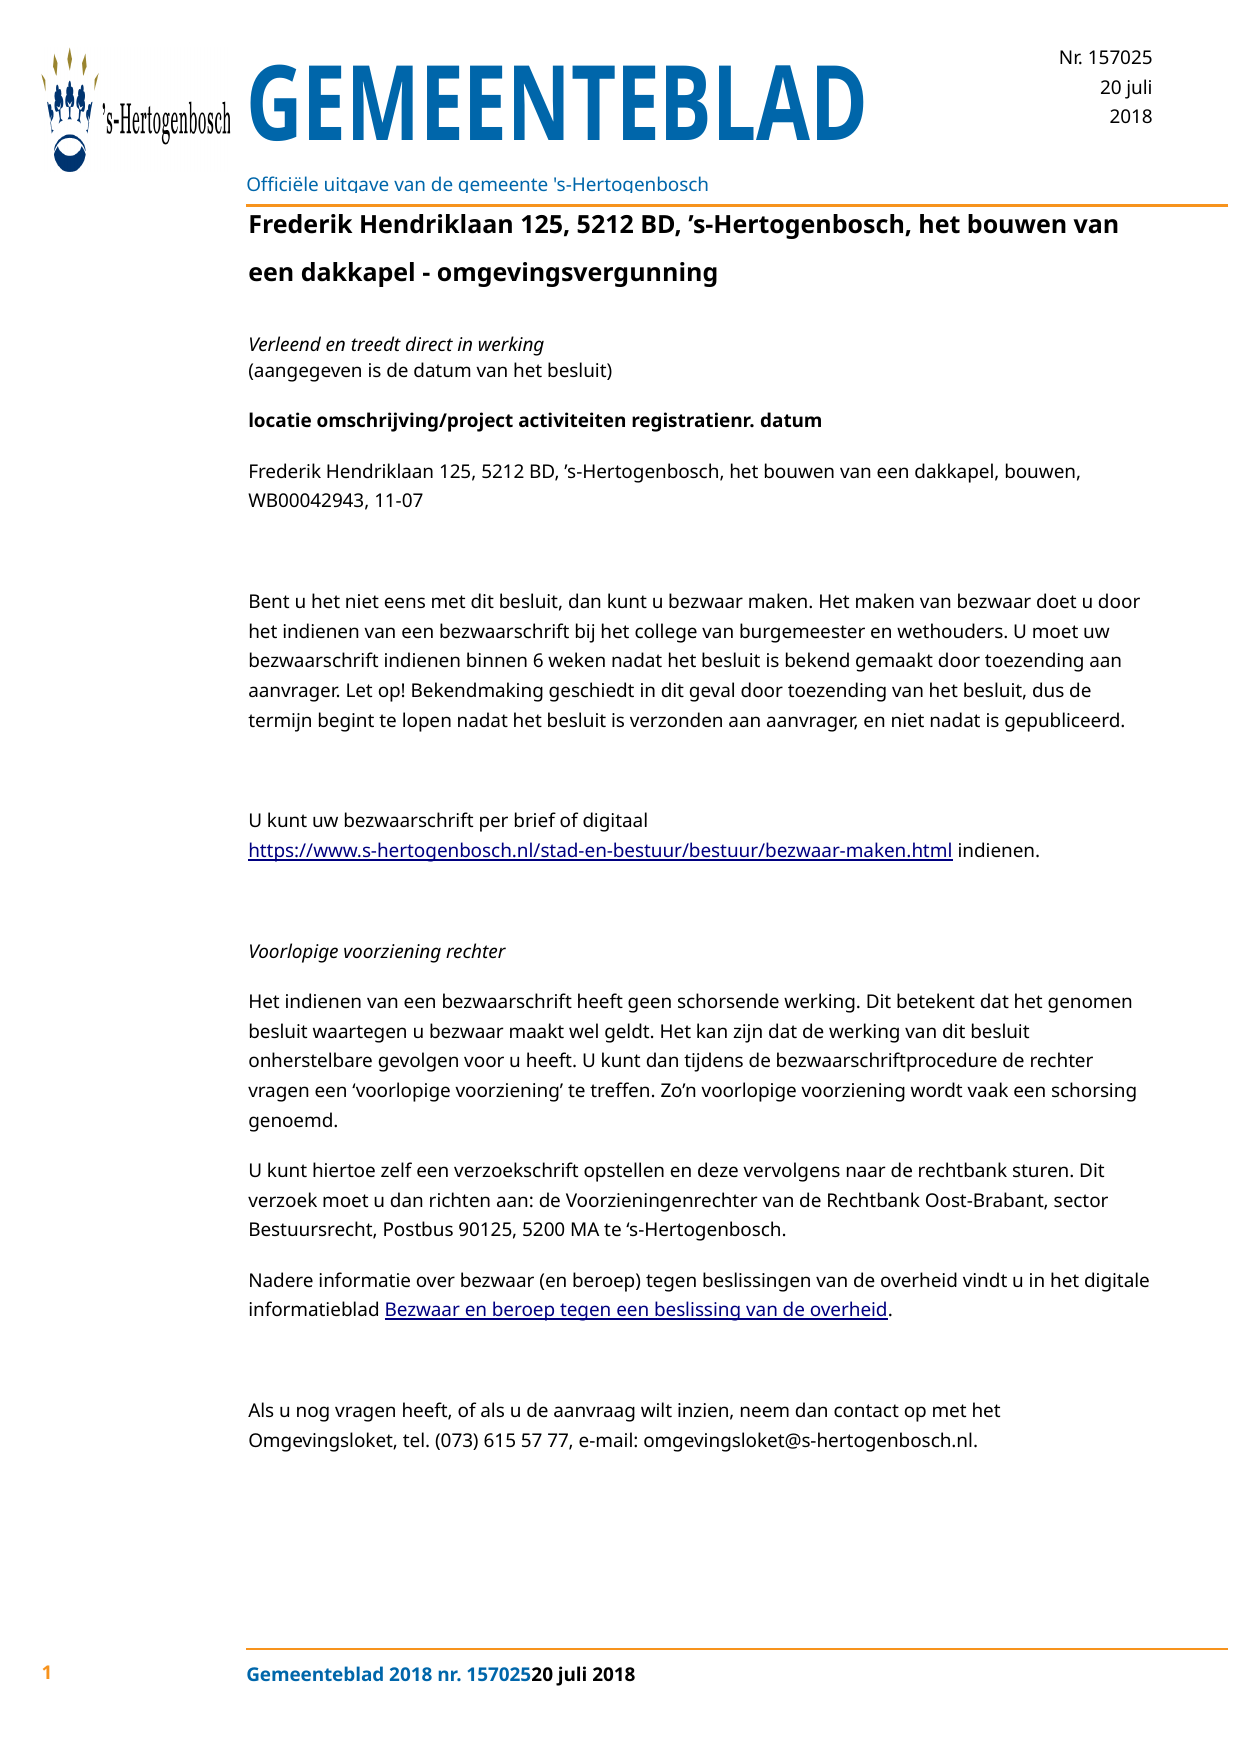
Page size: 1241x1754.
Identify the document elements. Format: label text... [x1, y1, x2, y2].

text Als u nog vragen heeft, of als u de aanvraag wilt inzien, neem dan contact op met het Omgevingsloket, tel. (073) 615 57 77, e-mail: omgevingsloket@s-hertogenbosch.nl. [248, 1397, 1152, 1452]
text Nadere informatie over bezwaar (en beroep) tegen beslissingen van de overheid vindt u in het digitale informatieblad Bezwaar en beroep tegen een beslissing van de overheid. [248, 1267, 1152, 1322]
text (aangegeven is de datum van het besluit) [248, 357, 1152, 383]
text Bent u het niet eens met dit besluit, dan kunt u bezwaar maken. Het maken van bezwaar doet u door het indienen van een bezwaarschrift bij het college van burgemeester en wethouders. U moet uw bezwaarschrift indienen binnen 6 weken nadat het besluit is bekend gemaakt door toezending aan aanvrager. Let op! Bekendmaking geschiedt in dit geval door toezending van het besluit, dus de termijn begint te lopen nadat het besluit is verzonden aan aanvrager, en niet nadat is gepubliceerd. [248, 588, 1152, 732]
text Voorlopige voorziening rechter [248, 938, 1152, 964]
text U kunt hiertoe zelf een verzoekschrift opstellen en deze vervolgens naar de rechtbank sturen. Dit verzoek moet u dan richten aan: de Voorzieningenrechter van de Rechtbank Oost-Brabant, sector Bestuursrecht, Postbus 90125, 5200 MA te ‘s-Hertogenbosch. [248, 1157, 1152, 1242]
text Frederik Hendriklaan 125, 5212 BD, ’s-Hertogenbosch, het bouwen van een dakkapel - omgevingsvergunning [248, 207, 1152, 288]
text Het indienen van een bezwaarschrift heeft geen schorsende werking. Dit betekent dat het genomen besluit waartegen u bezwaar maakt wel geldt. Het kan zijn dat de werking van dit besluit onherstelbare gevolgen voor u heeft. U kunt dan tijdens de bezwaarschriftprocedure de rechter vragen een ‘voorlopige voorziening’ te treffen. Zo’n voorlopige voorziening wordt vaak een schorsing genoemd. [248, 988, 1152, 1132]
text Frederik Hendriklaan 125, 5212 BD, ’s-Hertogenbosch, het bouwen van een dakkapel, bouwen, WB00042943, 11-07 [248, 458, 1152, 513]
text U kunt uw bezwaarschrift per brief of digitaal https://www.s-hertogenbosch.nl/stad-en-bestuur/bestuur/bezwaar-maken.html indienen. [248, 808, 1152, 863]
text locatie omschrijving/project activiteiten registratienr. datum [248, 408, 1152, 433]
text Verleend en treedt direct in werking [248, 331, 1152, 357]
picture [41, 47, 231, 172]
